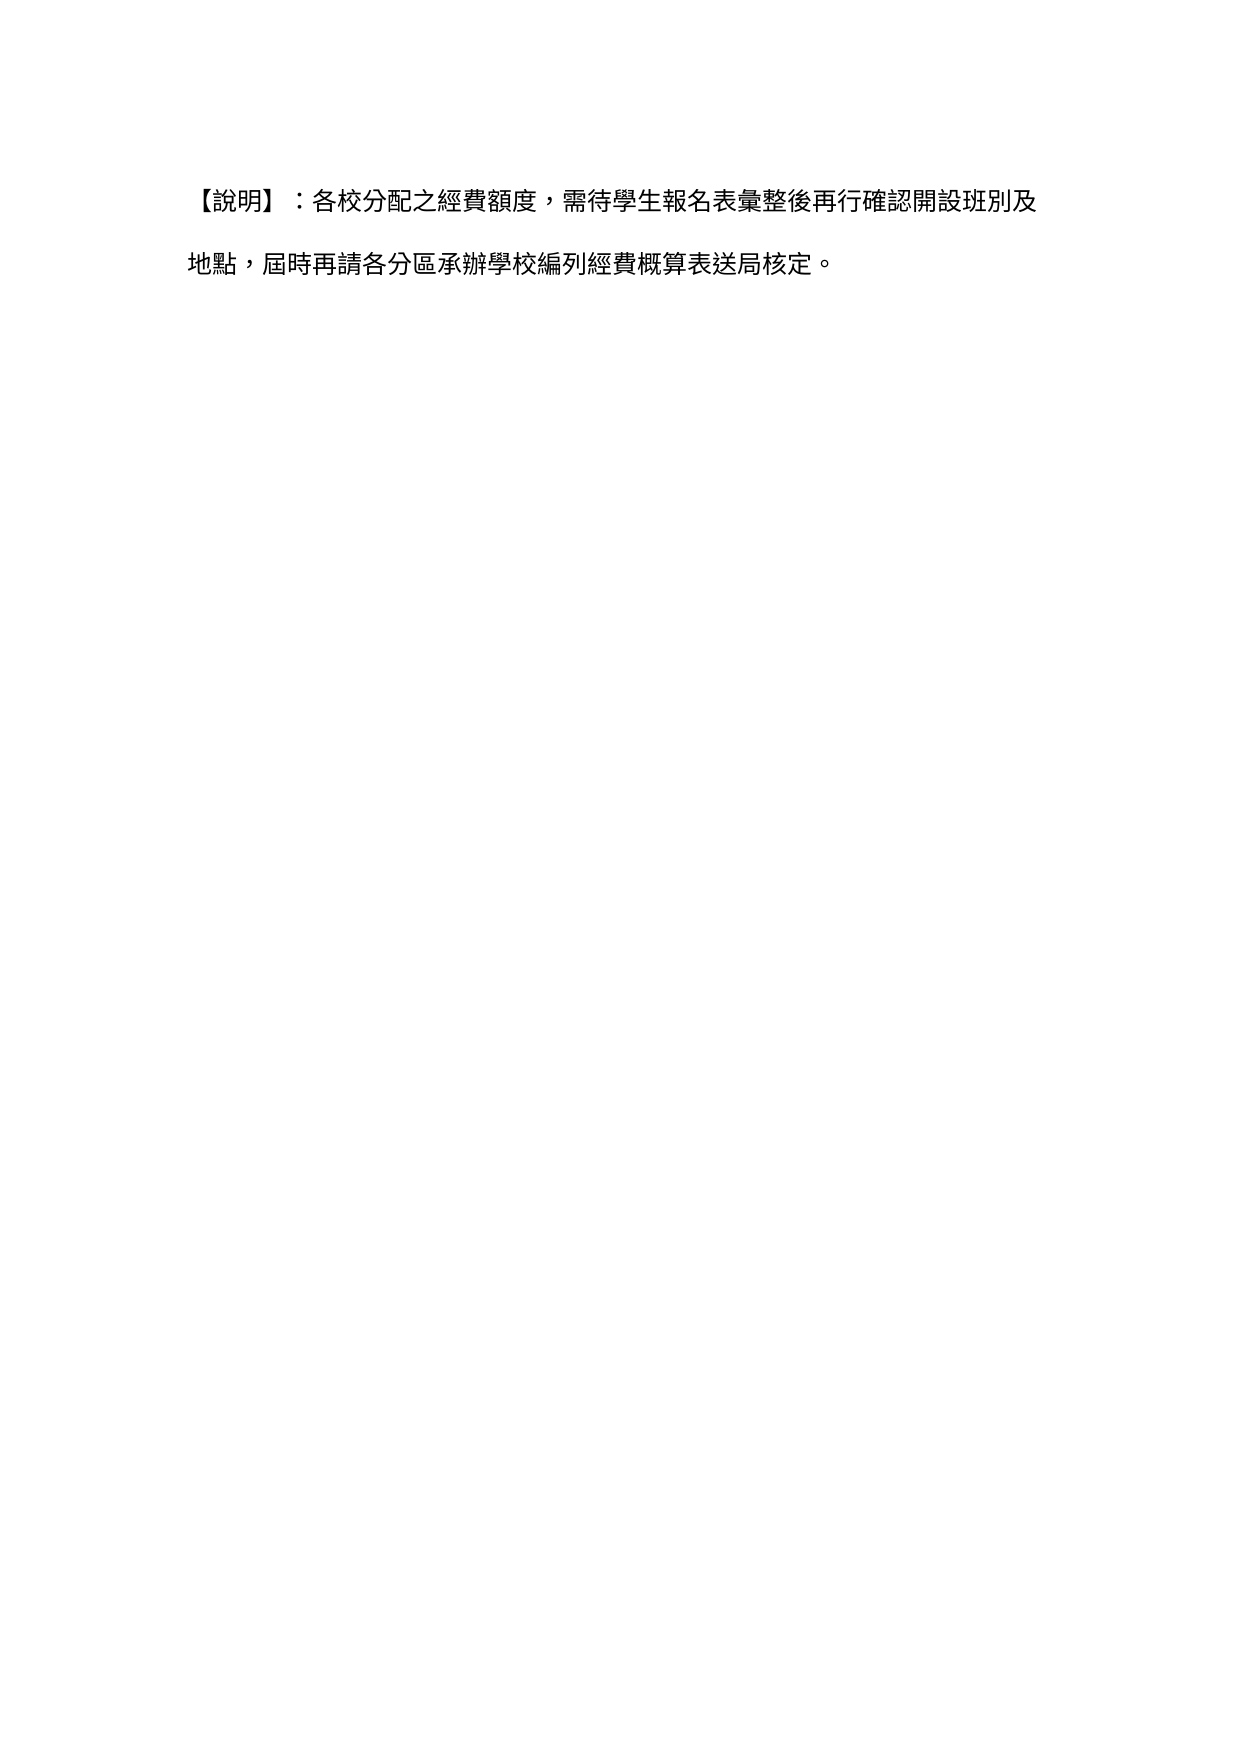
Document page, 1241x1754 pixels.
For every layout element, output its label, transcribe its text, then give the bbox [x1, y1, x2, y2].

text 【說明】：各校分配之經費額度，需待學生報名表彙整後再行確認開設班別及地點，屆時再請各分區承辦學校編列經費概算表送局核定。 [187, 158, 1053, 283]
